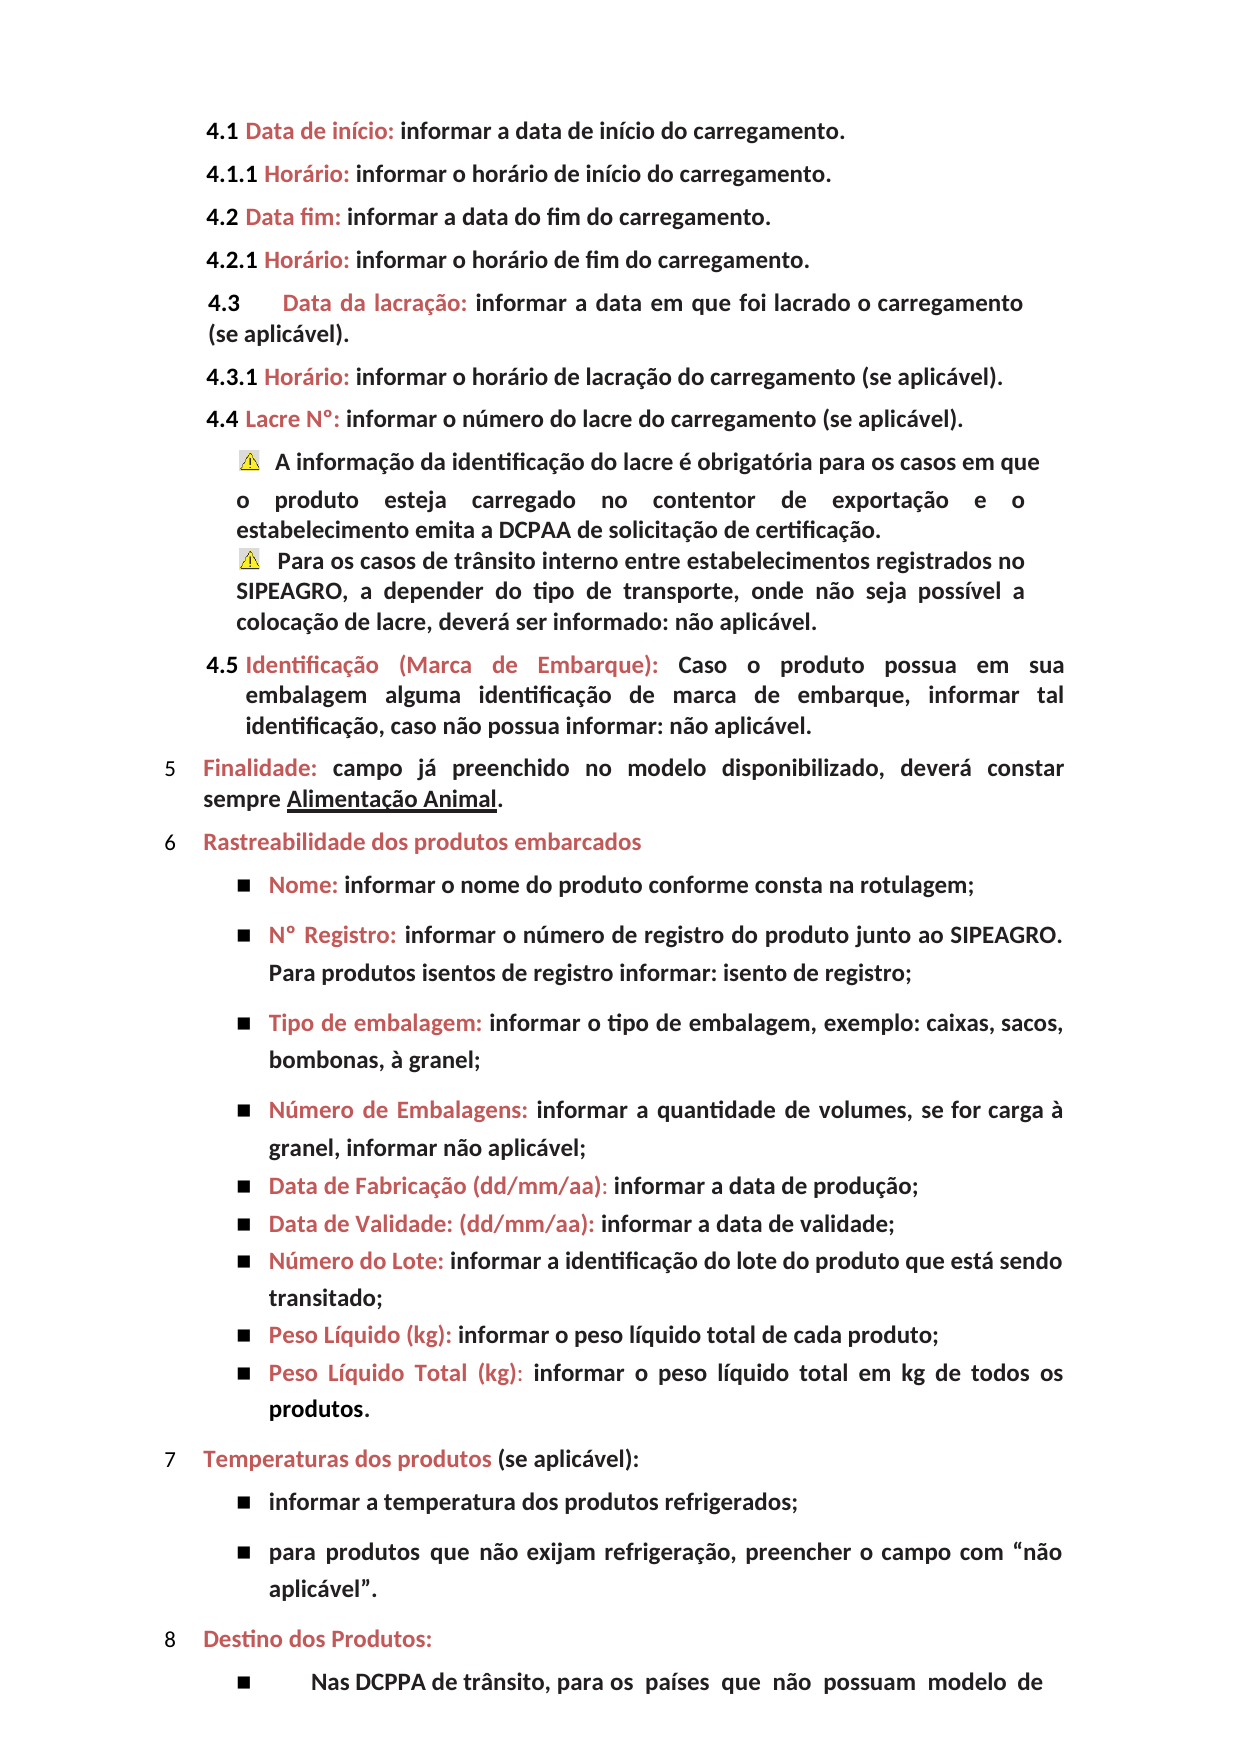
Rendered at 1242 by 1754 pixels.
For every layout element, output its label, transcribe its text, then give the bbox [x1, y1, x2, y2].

list Rastreabilidade dos produtos embarcados [164, 826, 1142, 856]
list Peso Líquido (kg): informar o peso líquido total de cada produto; [236, 1319, 1142, 1349]
picture [239, 548, 260, 570]
list Destino dos Produtos: [164, 1623, 1142, 1653]
list Nº Registro: informar o número de registro do produto junto ao SIPEAGRO. Para produtos isentos de registro informar: isento de registro; [236, 919, 1065, 988]
list Número do Lote: informar a identificação do lote do produto que está sendo transitado; [236, 1245, 1065, 1312]
list Nas DCPPA de trânsito, para os países que não possuam modelo de [236, 1666, 1142, 1697]
picture [239, 450, 260, 471]
list Data da lacração: informar a data em que foi lacrado o carregamento (se aplicável). [208, 287, 1025, 348]
list para produtos que não exijam refrigeração, preencher o campo com “não aplicável”. [236, 1536, 1064, 1604]
list Tipo de embalagem: informar o tipo de embalagem, exemplo: caixas, sacos, bombonas, à granel; [236, 1007, 1065, 1075]
list Número de Embalagens: informar a quantidade de volumes, se for carga à granel, informar não aplicável; [236, 1095, 1065, 1163]
list Horário: informar o horário de lacração do carregamento (se aplicável). [206, 361, 1142, 391]
list Data de início: informar a data de início do carregamento. [206, 115, 1142, 146]
list Identificação (Marca de Embarque): Caso o produto possua em sua embalagem alguma identificação de marca de embarque, informar tal identificação, caso não possua informar: não aplicável. [206, 649, 1065, 740]
list Lacre Nº: informar o número do lacre do carregamento (se aplicável). [206, 403, 1142, 434]
list Peso Líquido Total (kg): informar o peso líquido total em kg de todos os produtos. [236, 1357, 1065, 1424]
list Data fim: informar a data do fim do carregamento. [206, 201, 1142, 232]
list Data de Fabricação (dd/mm/aa): informar a data de produção; [236, 1170, 1142, 1200]
text Para os casos de trânsito interno entre estabelecimentos registrados no SIPEAGRO, a depender do tipo de transporte, onde não seja possível a colocação de lacre, deverá ser informado: não aplicável. [236, 545, 1026, 636]
list Horário: informar o horário de fim do carregamento. [206, 244, 1142, 275]
text o produto esteja carregado no contentor de exportação e o estabelecimento emita a DCPAA de solicitação de certificação. [236, 484, 1025, 545]
list Finalidade: campo já preenchido no modelo disponibilizado, deverá constar sempre Alimentação Animal. [164, 753, 1065, 814]
list Data de Validade: (dd/mm/aa): informar a data de validade; [236, 1208, 1142, 1238]
list Horário: informar o horário de início do carregamento. [206, 158, 1142, 189]
list Nome: informar o nome do produto conforme consta na rotulagem; [236, 869, 1142, 900]
list informar a temperatura dos produtos refrigerados; [236, 1486, 1142, 1516]
list Temperaturas dos produtos (se aplicável): [164, 1443, 1142, 1473]
text A informação da identificação do lacre é obrigatória para os casos em que [236, 447, 1142, 477]
